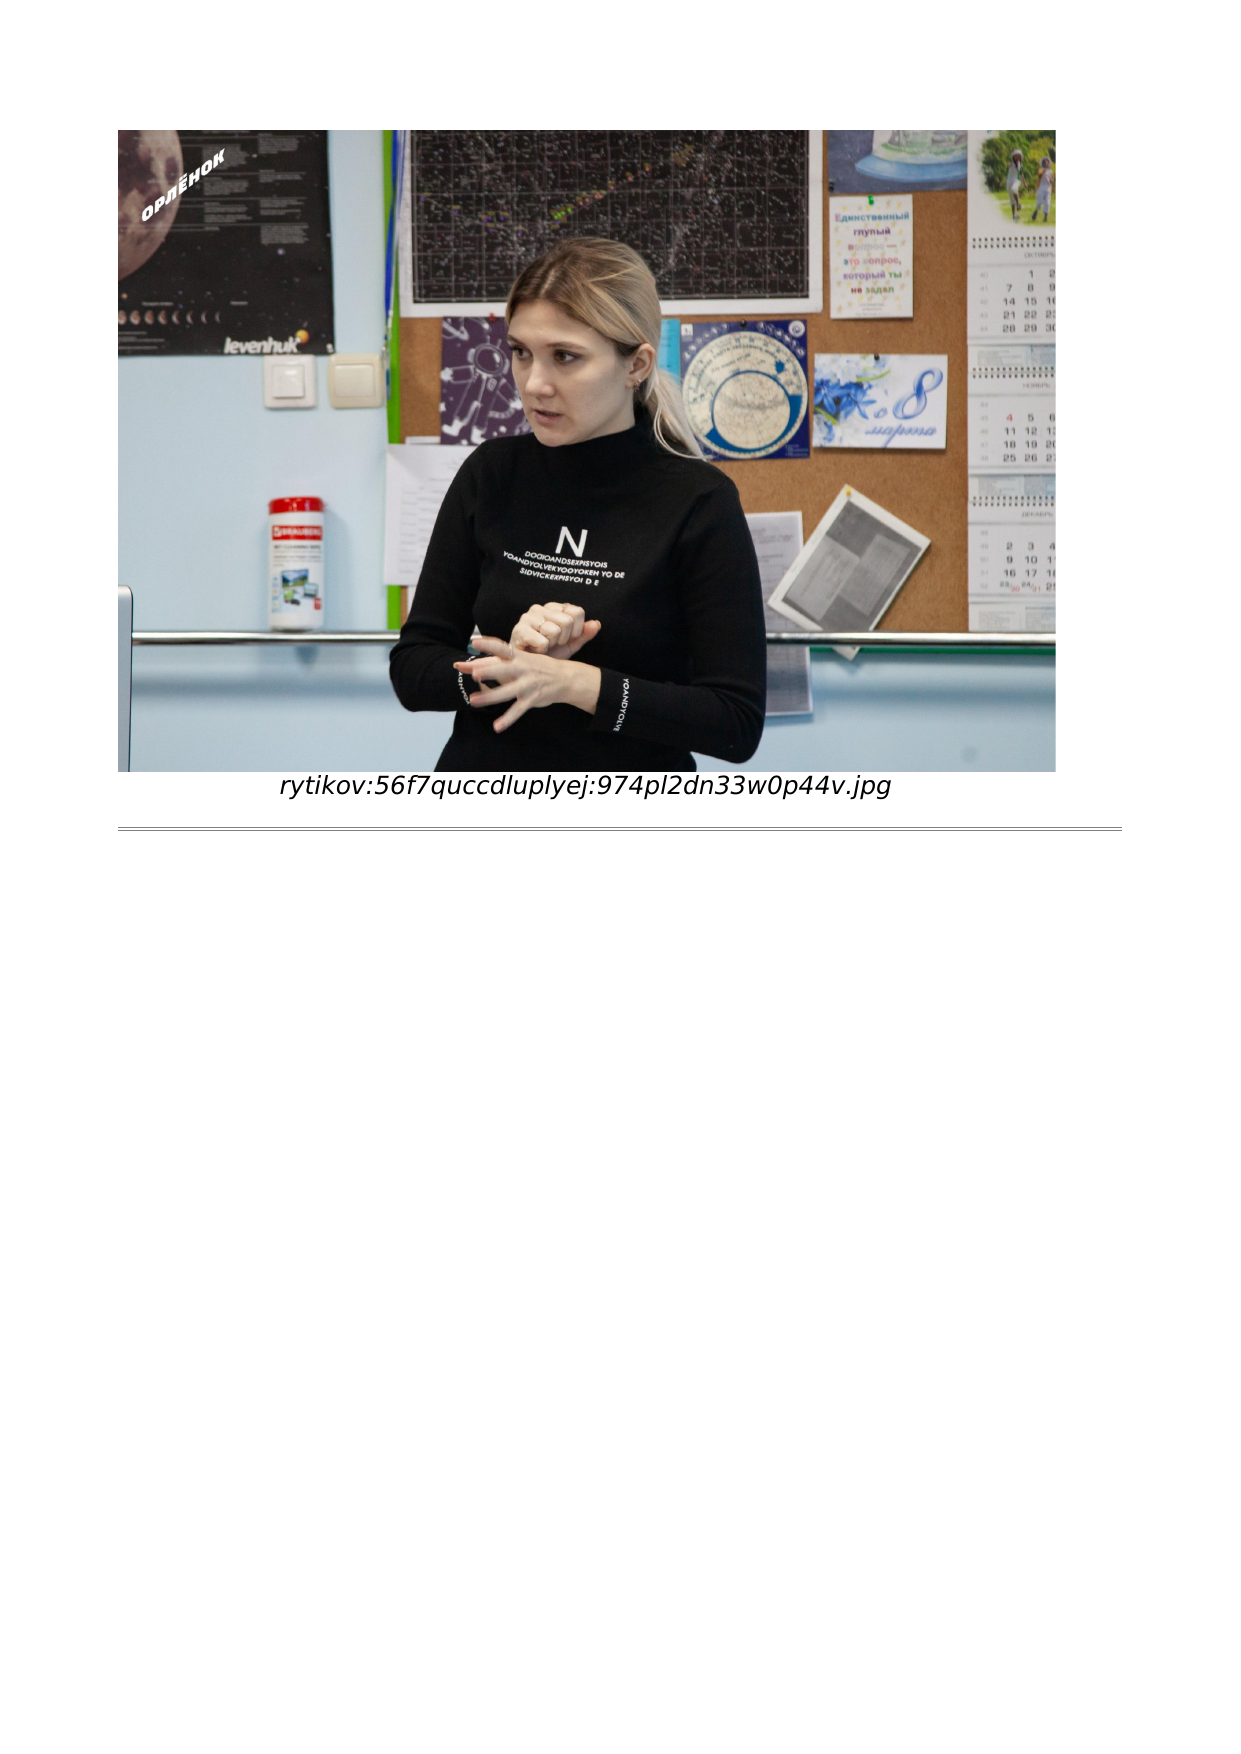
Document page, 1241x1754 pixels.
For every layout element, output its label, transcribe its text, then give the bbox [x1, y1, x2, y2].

picture [118, 130, 1056, 772]
text rytikov:56f7quccdluplyej:974pl2dn33w0p44v.jpg [118, 772, 1056, 800]
